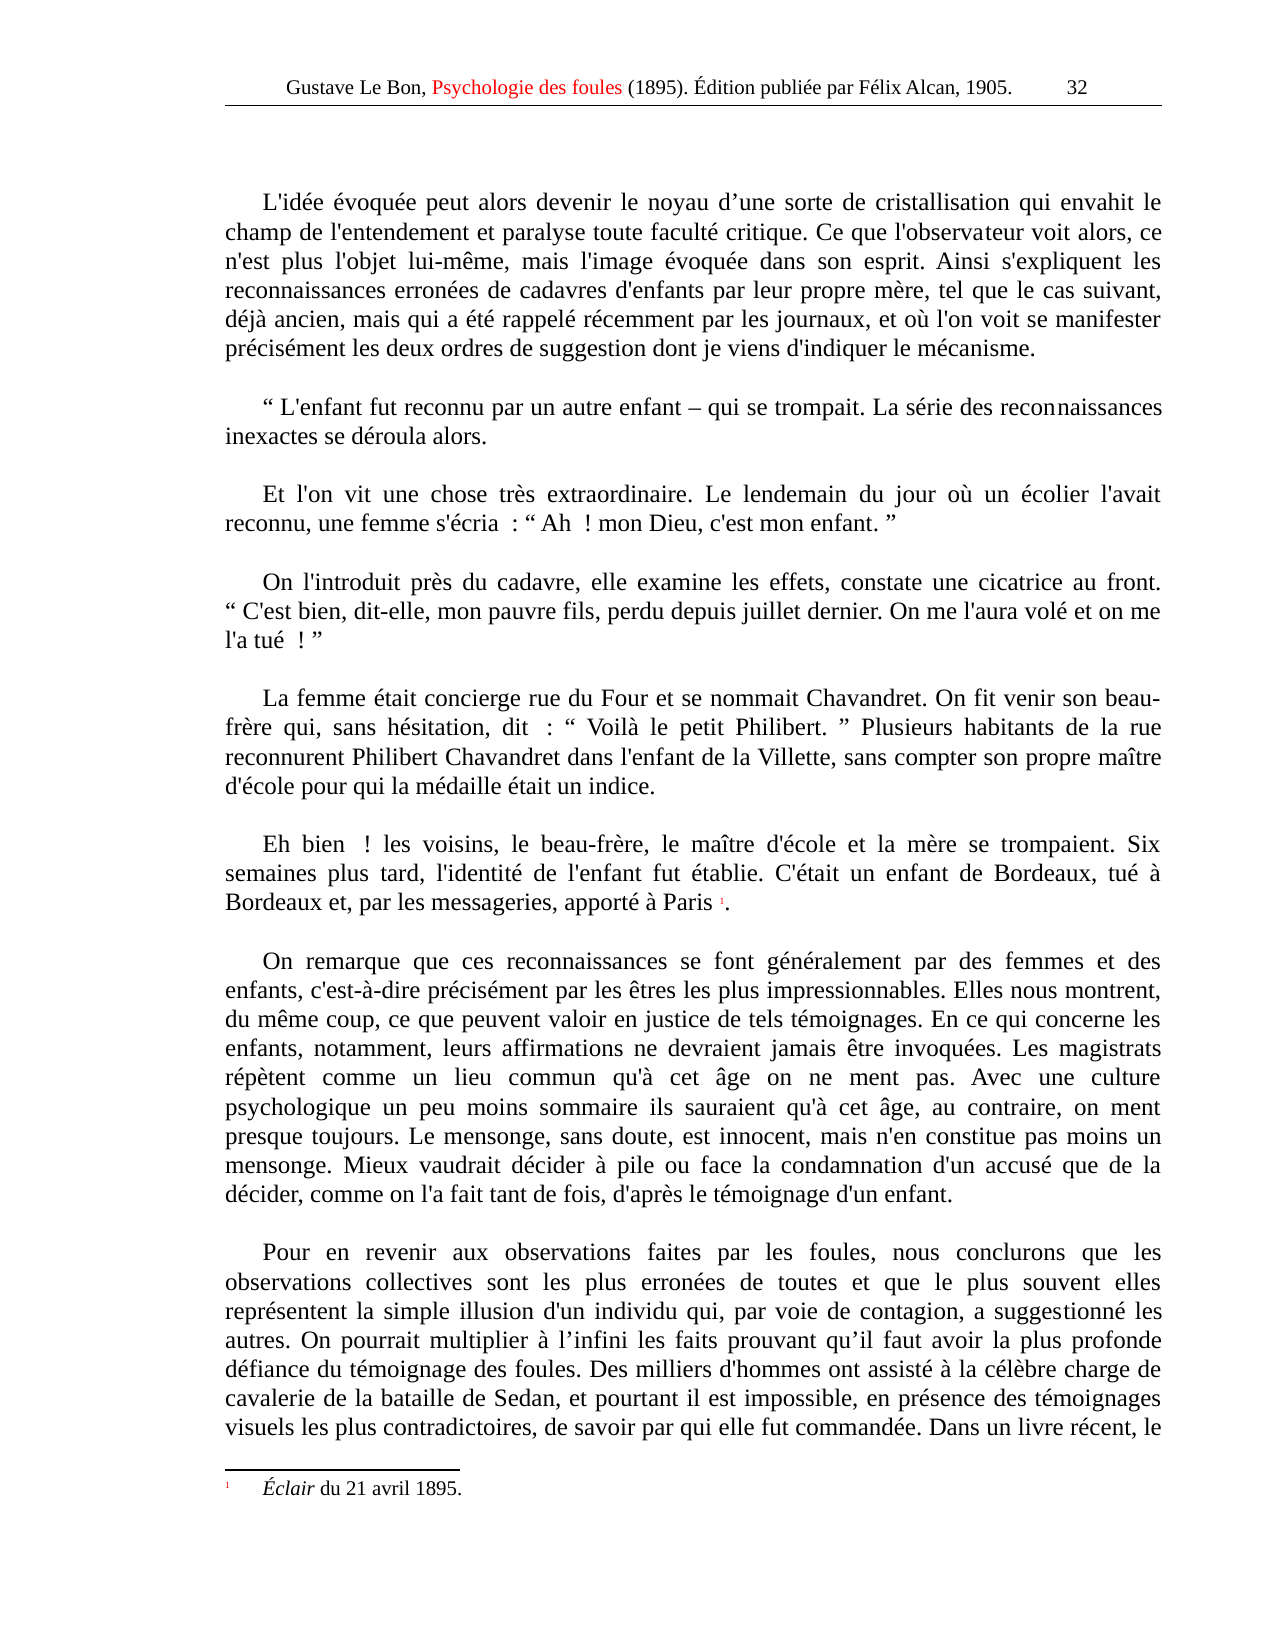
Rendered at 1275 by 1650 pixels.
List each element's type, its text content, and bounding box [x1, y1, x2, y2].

text On remarque que ces reconnaissances se font généralement par des femmes et des enfants, c'est-à-dire précisément par les êtres les plus impressionnables. Elles nous montrent, du même coup, ce que peuvent valoir en justice de tels témoignages. En ce qui concerne les enfants, notamment, leurs affirmations ne devraient jamais être invoquées. Les magistrats répètent comme un lieu commun qu'à cet âge on ne ment pas. Avec une culture psychologique un peu moins sommaire ils sauraient qu'à cet âge, au contraire, on ment presque toujours. Le mensonge, sans doute, est innocent, mais n'en constitue pas moins un mensonge. Mieux vaudrait décider à pile ou face la condamnation d'un accusé que de la décider, comme on l'a fait tant de fois, d'après le témoignage d'un enfant. [225, 946, 1162, 1208]
text Pour en revenir aux observations faites par les foules, nous conclurons que les observations collectives sont les plus erronées de toutes et que le plus souvent elles représentent la simple illusion d'un individu qui, par voie de contagion, a sugges­tionné les autres. On pourrait multiplier à l’infini les faits prouvant qu’il faut avoir la plus profonde défiance du témoignage des foules. Des milliers d'hommes ont assisté à la célèbre charge de cavalerie de la bataille de Sedan, et pourtant il est impossible, en présence des témoignages visuels les plus contradictoires, de savoir par qui elle fut commandée. Dans un livre récent, le [225, 1237, 1162, 1442]
text Éclair du 21 avril 1895. [225, 1476, 1162, 1500]
text L'idée évoquée peut alors devenir le noyau d’une sorte de cristallisation qui envahit le champ de l'entendement et paralyse toute faculté critique. Ce que l'observa­teur voit alors, ce n'est plus l'objet lui-même, mais l'image évoquée dans son esprit. Ainsi s'expliquent les reconnaissances erronées de cadavres d'enfants par leur propre mère, tel que le cas suivant, déjà ancien, mais qui a été rappelé récemment par les journaux, et où l'on voit se manifester précisément les deux ordres de suggestion dont je viens d'indiquer le mécanisme. [225, 187, 1162, 362]
text Et l'on vit une chose très extraordinaire. Le lendemain du jour où un écolier l'avait reconnu, une femme s'écria : “ Ah ! mon Dieu, c'est mon enfant. ” [225, 479, 1162, 537]
text On l'introduit près du cadavre, elle examine les effets, constate une cicatrice au front. “ C'est bien, dit-elle, mon pauvre fils, perdu depuis juillet dernier. On me l'aura volé et on me l'a tué ! ” [225, 567, 1162, 654]
text La femme était concierge rue du Four et se nommait Chavandret. On fit venir son beau-frère qui, sans hésitation, dit : “ Voilà le petit Philibert. ” Plusieurs habitants de la rue reconnurent Philibert Chavandret dans l'enfant de la Villette, sans compter son propre maître d'école pour qui la médaille était un indice. [225, 683, 1162, 800]
text Eh bien ! les voisins, le beau-frère, le maître d'école et la mère se trompaient. Six semaines plus tard, l'identité de l'enfant fut établie. C'était un enfant de Bordeaux, tué à Bordeaux et, par les messageries, apporté à Paris . [225, 829, 1162, 917]
text “ L'enfant fut reconnu par un autre enfant – qui se trompait. La série des recon­naissances inexactes se déroula alors. [225, 392, 1162, 450]
